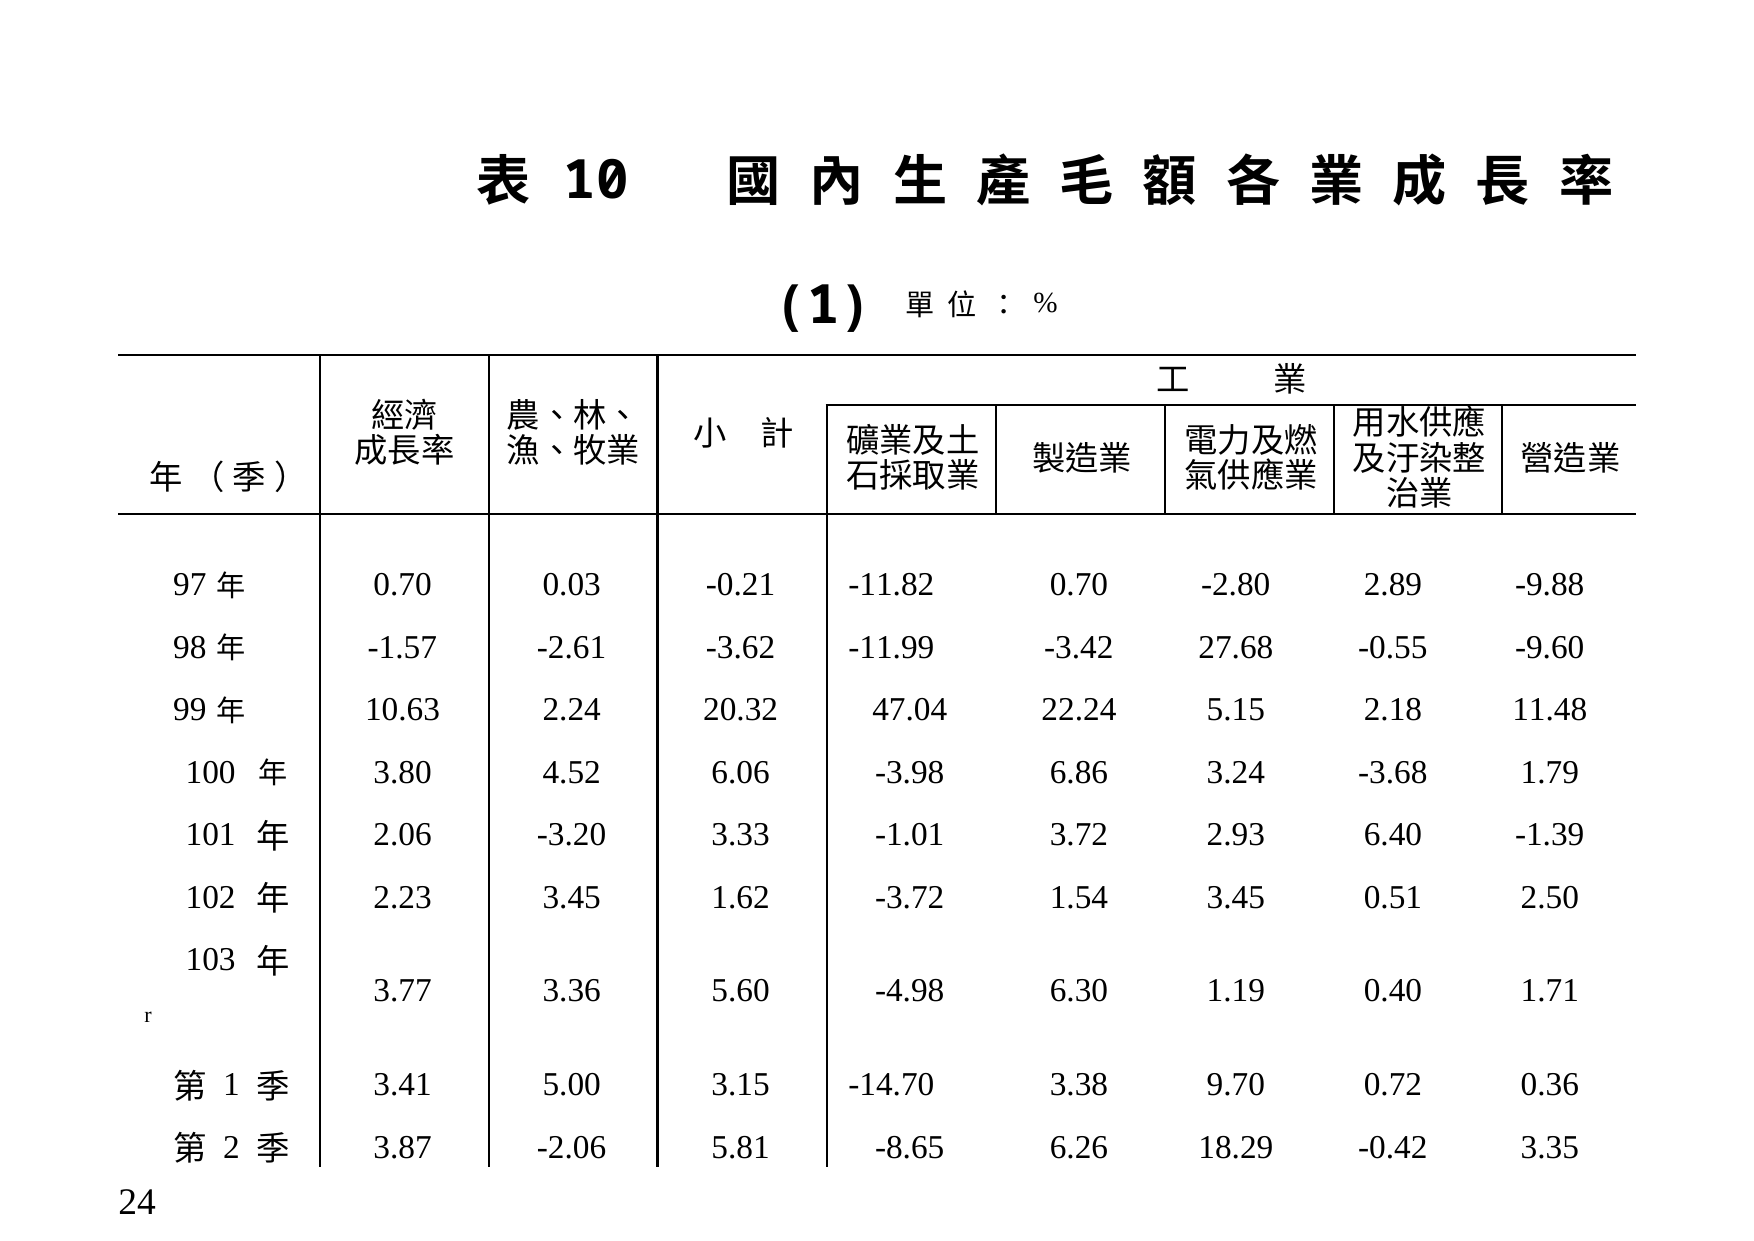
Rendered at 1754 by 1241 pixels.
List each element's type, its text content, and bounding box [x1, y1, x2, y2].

table_cell 0.36 [1479, 1042, 1636, 1104]
table_cell 電力及燃氣供應業 [1166, 406, 1333, 512]
table_cell -3.42 [996, 604, 1165, 667]
table_cell -3.98 [828, 729, 996, 792]
table_header 工 業 [827, 356, 1636, 404]
table_cell -0.42 [1322, 1104, 1479, 1167]
table_cell 1.19 [1165, 917, 1322, 1042]
table_cell 0.40 [1322, 917, 1479, 1042]
table_cell 3.77 [321, 917, 488, 1042]
table_cell -3.20 [490, 792, 656, 854]
table_cell 營造業 [1503, 406, 1636, 512]
table_cell 3.38 [996, 1042, 1165, 1104]
table_cell 100年 [118, 729, 319, 792]
table_cell 3.87 [321, 1104, 488, 1167]
table_cell 18.29 [1165, 1104, 1322, 1167]
table_cell 0.72 [1322, 1042, 1479, 1104]
table_cell 製造業 [997, 406, 1164, 512]
table_cell -3.72 [828, 854, 996, 917]
table_cell 6.40 [1322, 792, 1479, 854]
table_cell -0.21 [659, 515, 826, 604]
table_cell 47.04 [828, 667, 996, 729]
table_cell 3.24 [1165, 729, 1322, 792]
table_cell 27.68 [1165, 604, 1322, 667]
table_cell -11.82 [828, 515, 996, 604]
table_cell 3.45 [1165, 854, 1322, 917]
table_header 年（季） [118, 356, 319, 512]
table_cell 3.35 [1479, 1104, 1636, 1167]
table_cell -2.80 [1165, 515, 1322, 604]
table_cell 0.70 [321, 515, 488, 604]
table_cell 6.86 [996, 729, 1165, 792]
table_cell 99年 [118, 667, 319, 729]
table_cell 2.50 [1479, 854, 1636, 917]
table_cell 20.32 [659, 667, 826, 729]
table_cell 10.63 [321, 667, 488, 729]
table_cell -1.01 [828, 792, 996, 854]
table_cell 礦業及土石採取業 [828, 406, 995, 512]
table_cell 9.70 [1165, 1042, 1322, 1104]
table_cell -3.62 [659, 604, 826, 667]
table_cell 22.24 [996, 667, 1165, 729]
table_cell -3.68 [1322, 729, 1479, 792]
table_cell 6.06 [659, 729, 826, 792]
table_cell 5.15 [1165, 667, 1322, 729]
table_cell 2.93 [1165, 792, 1322, 854]
table_header 經濟 成長率 [321, 356, 488, 512]
table_cell 2.06 [321, 792, 488, 854]
table_cell 97年 [118, 515, 319, 604]
table_cell -1.57 [321, 604, 488, 667]
table_cell 用水供應及汙染整治業 [1335, 406, 1501, 512]
table_cell 3.36 [490, 917, 656, 1042]
table_cell 11.48 [1479, 667, 1636, 729]
table_cell -0.55 [1322, 604, 1479, 667]
table_cell -9.88 [1479, 515, 1636, 604]
table_cell 98年 [118, 604, 319, 667]
table_cell 3.15 [659, 1042, 826, 1104]
table_cell 3.80 [321, 729, 488, 792]
table_cell -8.65 [828, 1104, 996, 1167]
table_cell -1.39 [1479, 792, 1636, 854]
table_cell 2.89 [1322, 515, 1479, 604]
table_cell 6.30 [996, 917, 1165, 1042]
table_cell 0.51 [1322, 854, 1479, 917]
table_cell 3.45 [490, 854, 656, 917]
table_cell 第2季 [118, 1104, 319, 1167]
table_cell 4.52 [490, 729, 656, 792]
table_cell 1.71 [1479, 917, 1636, 1042]
table_cell 3.72 [996, 792, 1165, 854]
table_cell 第1季 [118, 1042, 319, 1104]
table_cell 0.70 [996, 515, 1165, 604]
table_cell 2.23 [321, 854, 488, 917]
table_cell 1.54 [996, 854, 1165, 917]
table_cell -4.98 [828, 917, 996, 1042]
table_cell 5.81 [659, 1104, 826, 1167]
table_cell -14.70 [828, 1042, 996, 1104]
table_cell 3.33 [659, 792, 826, 854]
table_cell 1.79 [1479, 729, 1636, 792]
table_cell 101年 [118, 792, 319, 854]
table_cell 1.62 [659, 854, 826, 917]
table_cell 3.41 [321, 1042, 488, 1104]
table_cell 103年r [118, 917, 319, 1042]
table_cell -2.06 [490, 1104, 656, 1167]
table_cell 5.60 [659, 917, 826, 1042]
table_cell 0.03 [490, 515, 656, 604]
table_cell -9.60 [1479, 604, 1636, 667]
table_cell 2.24 [490, 667, 656, 729]
table_cell -11.99 [828, 604, 996, 667]
text 表10 國內生產毛額各業成長率(1) 單位：% [199, 104, 1630, 354]
table_cell 5.00 [490, 1042, 656, 1104]
table_cell -2.61 [490, 604, 656, 667]
table_cell 6.26 [996, 1104, 1165, 1167]
table_header 小 計 [659, 356, 827, 512]
table_cell 102年 [118, 854, 319, 917]
table_cell 2.18 [1322, 667, 1479, 729]
table_header 農、林、 漁、牧業 [490, 356, 656, 512]
